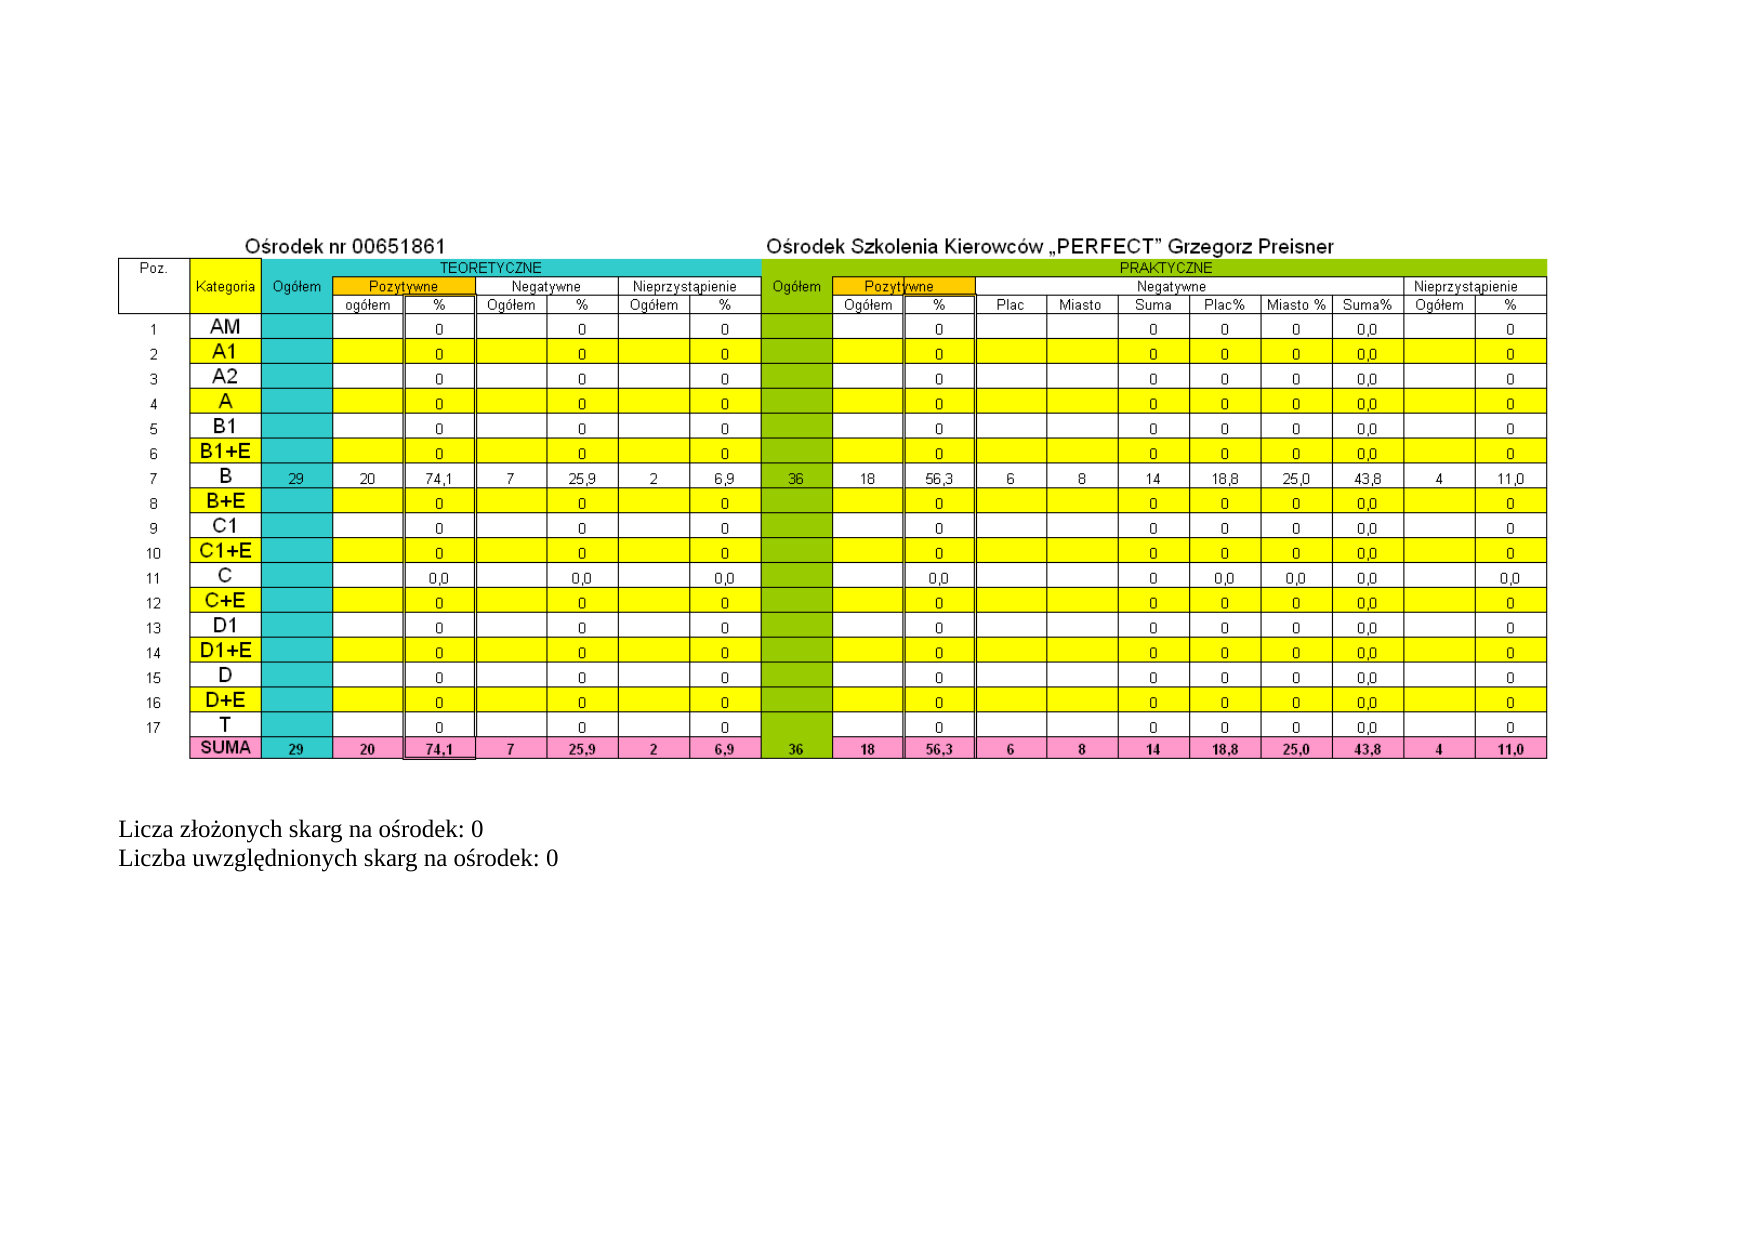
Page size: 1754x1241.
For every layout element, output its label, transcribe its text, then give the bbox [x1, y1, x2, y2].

text Licza złożonych skarg na ośrodek: 0 [118, 814, 1636, 843]
text Liczba uwzględnionych skarg na ośrodek: 0 [118, 843, 1636, 872]
picture [118, 233, 1636, 786]
